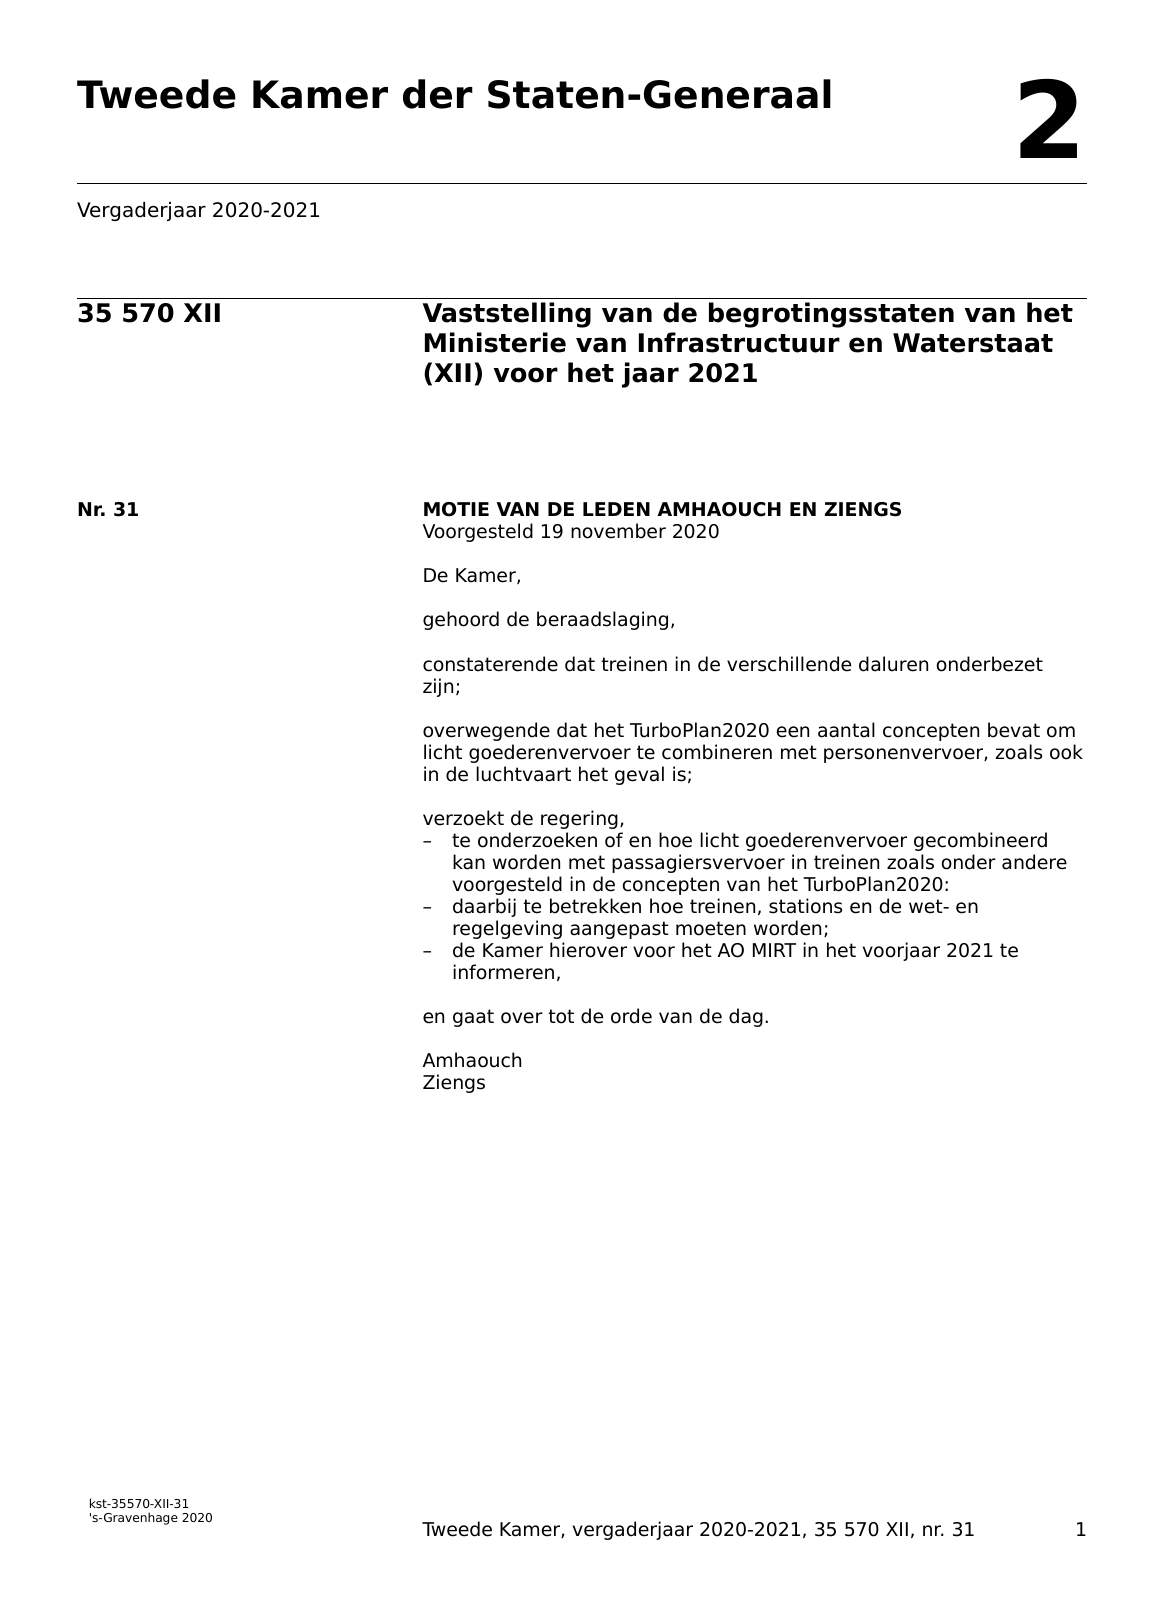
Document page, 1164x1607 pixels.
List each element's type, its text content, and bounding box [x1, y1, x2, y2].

text gehoord de beraadslaging, [422, 609, 1087, 631]
text – daarbij te betrekken hoe treinen, stations en de wet- en regelgeving aangepast moeten worden; [422, 896, 1087, 940]
text Amhaouch [422, 1050, 1087, 1072]
text – te onderzoeken of en hoe licht goederenvervoer gecombineerd kan worden met passagiersvervoer in treinen zoals onder andere voorgesteld in de concepten van het TurboPlan2020: [422, 830, 1087, 896]
text Ziengs [422, 1072, 1087, 1094]
subtitle 35 570 XII Vaststelling van de begrotingsstaten van het Ministerie van Infrastructuur en Waterstaat (XII) voor het jaar 2021 [77, 299, 1087, 388]
text verzoekt de regering, [422, 808, 1087, 830]
text en gaat over tot de orde van de dag. [422, 1006, 1087, 1028]
text overwegende dat het TurboPlan2020 een aantal concepten bevat om licht goederenvervoer te combineren met personenvervoer, zoals ook in de luchtvaart het geval is; [422, 720, 1087, 786]
table_header 2 [886, 59, 1087, 183]
text kst-35570-XII-31 [88, 1497, 323, 1511]
text constaterende dat treinen in de verschillende daluren onderbezet zijn; [422, 653, 1087, 697]
table_cell Vergaderjaar 2020-2021 [77, 184, 1087, 298]
text De Kamer, [422, 565, 1087, 587]
table_header Tweede Kamer der Staten-Generaal [77, 59, 886, 183]
subtitle Nr. 31 MOTIE VAN DE LEDEN AMHAOUCH EN ZIENGS [77, 499, 1087, 521]
text 's-Gravenhage 2020 [88, 1511, 323, 1525]
text Voorgesteld 19 november 2020 [422, 521, 1087, 543]
text – de Kamer hierover voor het AO MIRT in het voorjaar 2021 te informeren, [422, 940, 1087, 984]
